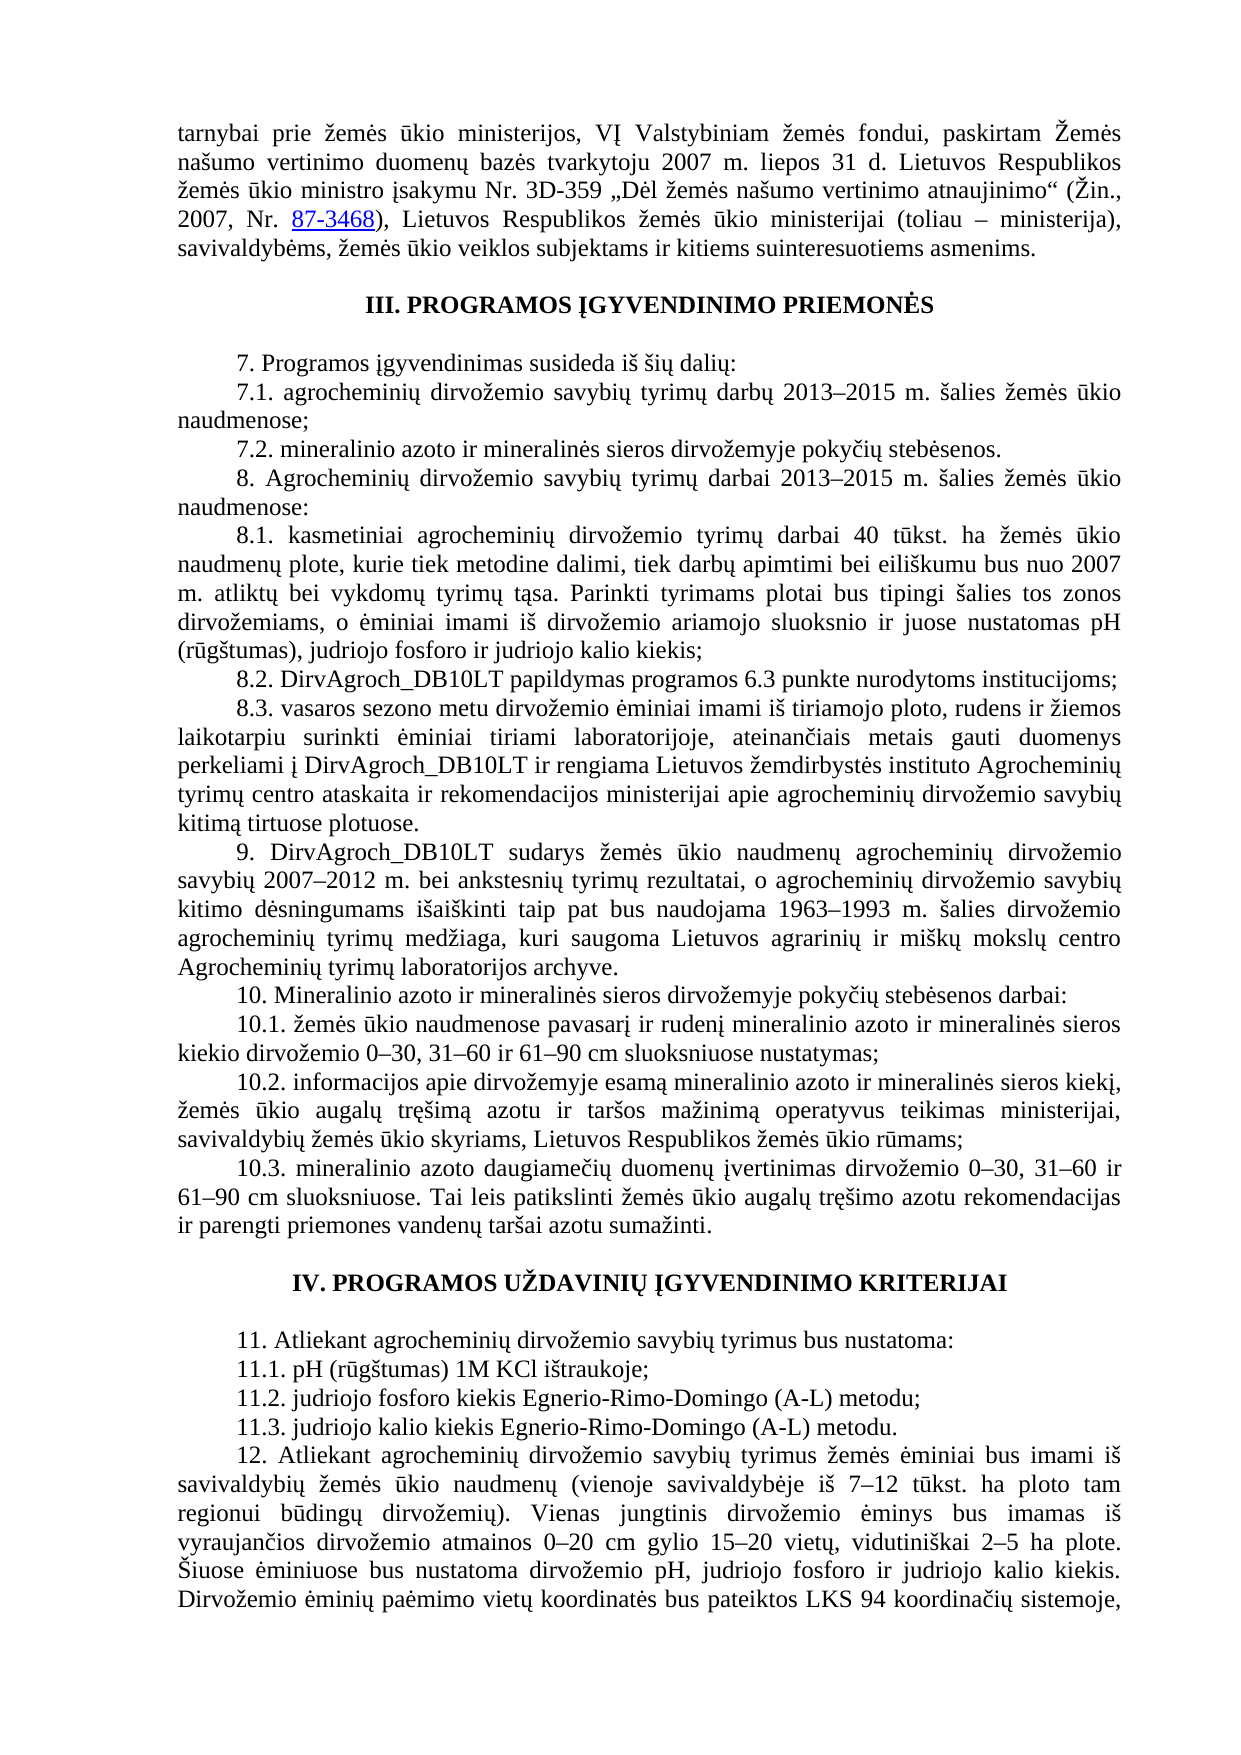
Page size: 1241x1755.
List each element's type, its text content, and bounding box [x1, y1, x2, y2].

text tarnybai prie žemės ūkio ministerijos, VĮ Valstybiniam žemės fondui, paskirtam Žemės našumo vertinimo duomenų bazės tvarkytoju 2007 m. liepos 31 d. Lietuvos Respublikos žemės ūkio ministro įsakymu Nr. 3D-359 „Dėl žemės našumo vertinimo atnaujinimo“ (Žin., 2007, Nr. 87-3468), Lietuvos Respublikos žemės ūkio ministerijai (toliau – ministerija), savivaldybėms, žemės ūkio veiklos subjektams ir kitiems suinteresuotiems asmenims. [177, 118, 1122, 262]
text IV. PROGRAMOS UŽDAVINIŲ ĮGYVENDINIMO KRITERIJAI [177, 1268, 1122, 1297]
text 7.1. agrocheminių dirvožemio savybių tyrimų darbų 2013–2015 m. šalies žemės ūkio naudmenose; [177, 377, 1122, 434]
text 11.3. judriojo kalio kiekis Egnerio-Rimo-Domingo (A-L) metodu. [177, 1412, 1122, 1441]
text 10.2. informacijos apie dirvožemyje esamą mineralinio azoto ir mineralinės sieros kiekį, žemės ūkio augalų tręšimą azotu ir taršos mažinimą operatyvus teikimas ministerijai, savivaldybių žemės ūkio skyriams, Lietuvos Respublikos žemės ūkio rūmams; [177, 1067, 1122, 1153]
text 10.1. žemės ūkio naudmenose pavasarį ir rudenį mineralinio azoto ir mineralinės sieros kiekio dirvožemio 0–30, 31–60 ir 61–90 cm sluoksniuose nustatymas; [177, 1009, 1122, 1067]
text 8. Agrocheminių dirvožemio savybių tyrimų darbai 2013–2015 m. šalies žemės ūkio naudmenose: [177, 463, 1122, 521]
text 12. Atliekant agrocheminių dirvožemio savybių tyrimus žemės ėminiai bus imami iš savivaldybių žemės ūkio naudmenų (vienoje savivaldybėje iš 7–12 tūkst. ha ploto tam regionui būdingų dirvožemių). Vienas jungtinis dirvožemio ėminys bus imamas iš vyraujančios dirvožemio atmainos 0–20 cm gylio 15–20 vietų, vidutiniškai 2–5 ha plote. Šiuose ėminiuose bus nustatoma dirvožemio pH, judriojo fosforo ir judriojo kalio kiekis. Dirvožemio ėminių paėmimo vietų koordinatės bus pateiktos LKS 94 koordinačių sistemoje, [177, 1441, 1122, 1613]
text 11.2. judriojo fosforo kiekis Egnerio-Rimo-Domingo (A-L) metodu; [177, 1383, 1122, 1412]
text III. PROGRAMOS ĮGYVENDINIMO PRIEMONĖS [177, 291, 1122, 319]
text 9. DirvAgroch_DB10LT sudarys žemės ūkio naudmenų agrocheminių dirvožemio savybių 2007–2012 m. bei ankstesnių tyrimų rezultatai, o agrocheminių dirvožemio savybių kitimo dėsningumams išaiškinti taip pat bus naudojama 1963–1993 m. šalies dirvožemio agrocheminių tyrimų medžiaga, kuri saugoma Lietuvos agrarinių ir miškų mokslų centro Agrocheminių tyrimų laboratorijos archyve. [177, 837, 1122, 981]
text 11. Atliekant agrocheminių dirvožemio savybių tyrimus bus nustatoma: [177, 1326, 1122, 1354]
text 7. Programos įgyvendinimas susideda iš šių dalių: [177, 348, 1122, 377]
text 8.1. kasmetiniai agrocheminių dirvožemio tyrimų darbai 40 tūkst. ha žemės ūkio naudmenų plote, kurie tiek metodine dalimi, tiek darbų apimtimi bei eiliškumu bus nuo 2007 m. atliktų bei vykdomų tyrimų tąsa. Parinkti tyrimams plotai bus tipingi šalies tos zonos dirvožemiams, o ėminiai imami iš dirvožemio ariamojo sluoksnio ir juose nustatomas pH (rūgštumas), judriojo fosforo ir judriojo kalio kiekis; [177, 521, 1122, 664]
text 10.3. mineralinio azoto daugiamečių duomenų įvertinimas dirvožemio 0–30, 31–60 ir 61–90 cm sluoksniuose. Tai leis patikslinti žemės ūkio augalų tręšimo azotu rekomendacijas ir parengti priemones vandenų taršai azotu sumažinti. [177, 1153, 1122, 1239]
text 8.2. DirvAgroch_DB10LT papildymas programos 6.3 punkte nurodytoms institucijoms; [177, 664, 1122, 693]
text 8.3. vasaros sezono metu dirvožemio ėminiai imami iš tiriamojo ploto, rudens ir žiemos laikotarpiu surinkti ėminiai tiriami laboratorijoje, ateinančiais metais gauti duomenys perkeliami į DirvAgroch_DB10LT ir rengiama Lietuvos žemdirbystės instituto Agrocheminių tyrimų centro ataskaita ir rekomendacijos ministerijai apie agrocheminių dirvožemio savybių kitimą tirtuose plotuose. [177, 693, 1122, 837]
text 7.2. mineralinio azoto ir mineralinės sieros dirvožemyje pokyčių stebėsenos. [177, 434, 1122, 463]
text 11.1. pH (rūgštumas) 1M KCl ištraukoje; [177, 1354, 1122, 1383]
text 10. Mineralinio azoto ir mineralinės sieros dirvožemyje pokyčių stebėsenos darbai: [177, 981, 1122, 1009]
